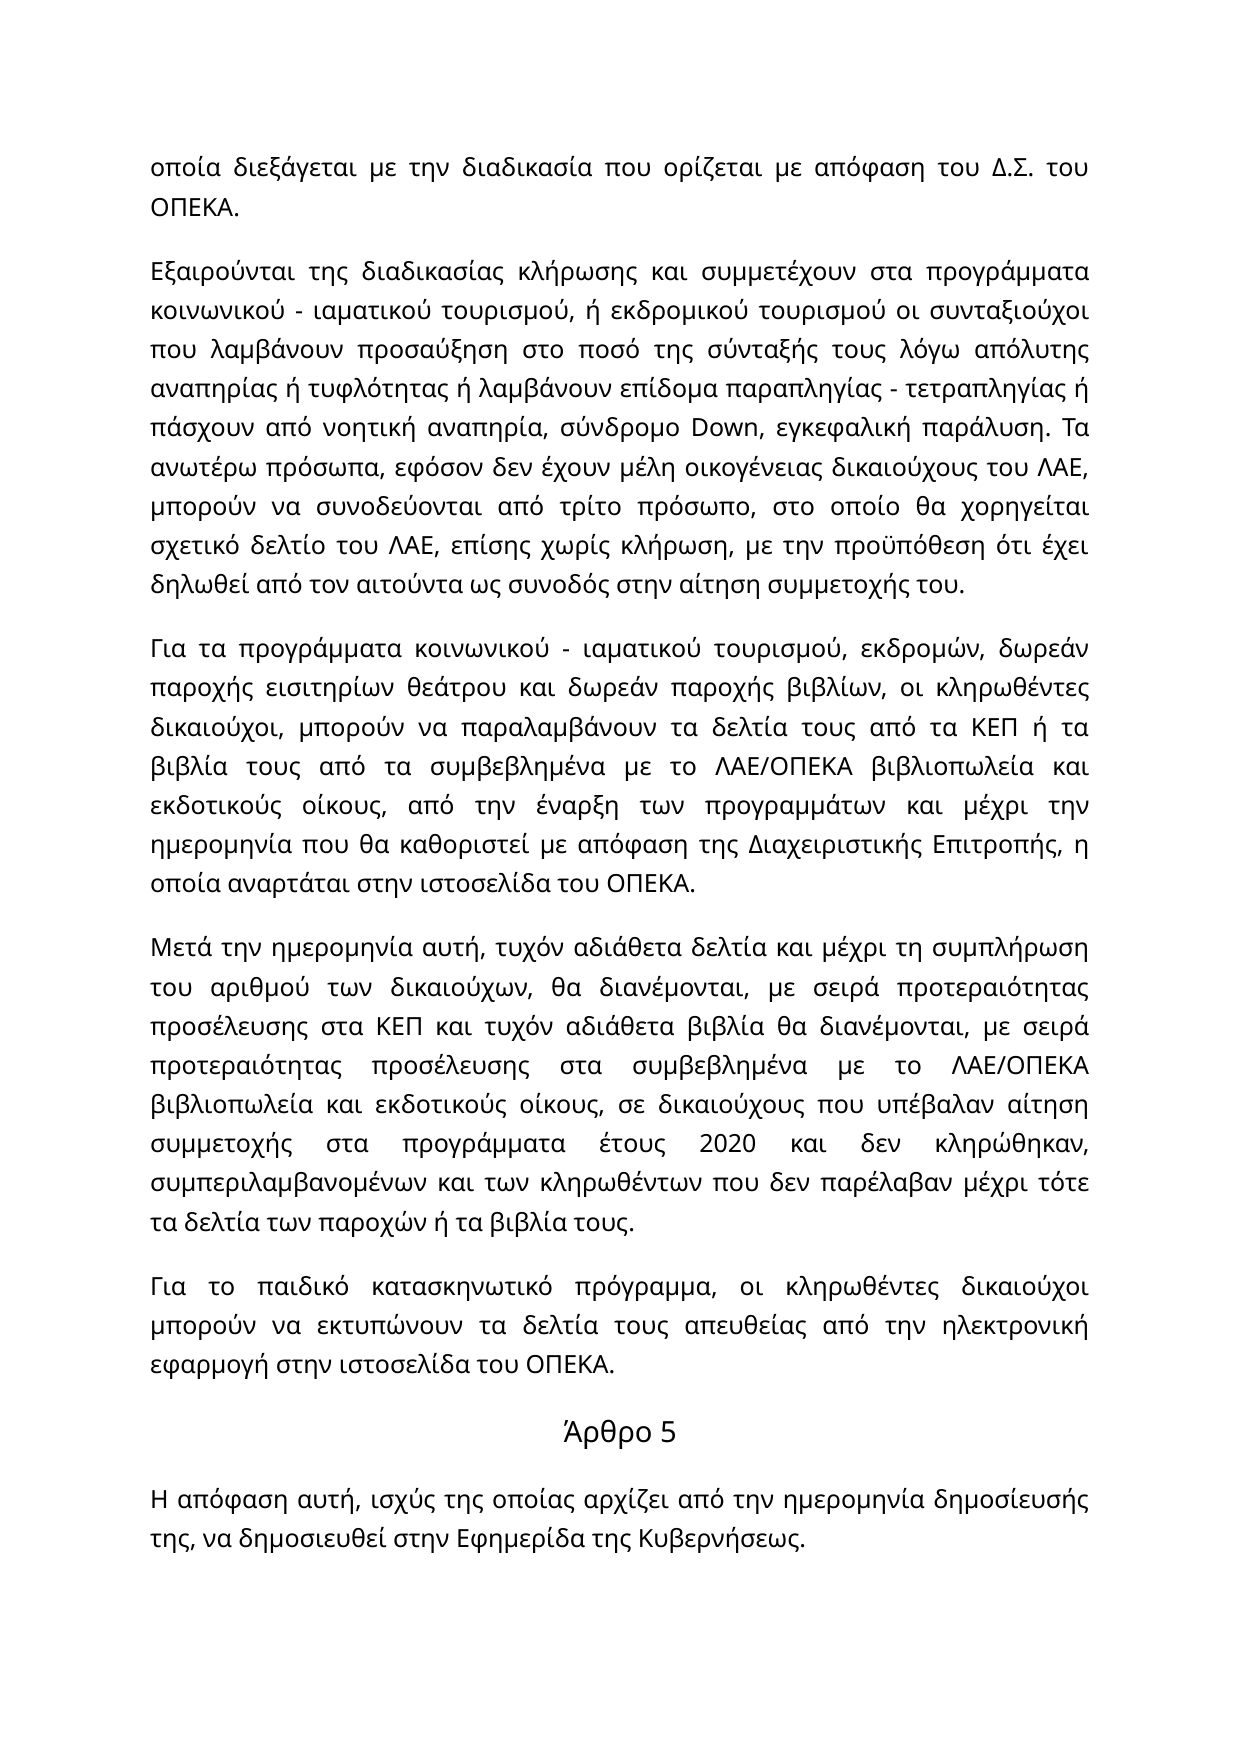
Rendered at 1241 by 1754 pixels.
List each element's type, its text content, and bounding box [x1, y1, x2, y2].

text οποία διεξάγεται με την διαδικασία που ορίζεται με απόφαση του Δ.Σ. του ΟΠΕΚΑ. [150, 150, 1090, 223]
text Για τα προγράμματα κοινωνικού - ιαματικού τουρισμού, εκδρομών, δωρεάν παροχής εισιτηρίων θεάτρου και δωρεάν παροχής βιβλίων, οι κληρωθέντες δικαιούχοι, μπορούν να παραλαμβάνουν τα δελτία τους από τα ΚΕΠ ή τα βιβλία τους από τα συμβεβλημένα με το ΛΑΕ/ΟΠΕΚΑ βιβλιοπωλεία και εκδοτικούς οίκους, από την έναρξη των προγραμμάτων και μέχρι την ημερομηνία που θα καθοριστεί με απόφαση της Διαχειριστικής Επιτροπής, η οποία αναρτάται στην ιστοσελίδα του ΟΠΕΚΑ. [150, 631, 1090, 900]
text Η απόφαση αυτή, ισχύς της οποίας αρχίζει από την ημερομηνία δημοσίευσής της, να δημοσιευθεί στην Εφημερίδα της Κυβερνήσεως. [150, 1481, 1090, 1555]
text Μετά την ημερομηνία αυτή, τυχόν αδιάθετα δελτία και μέχρι τη συμπλήρωση του αριθμού των δικαιούχων, θα διανέμονται, με σειρά προτεραιότητας προσέλευσης στα ΚΕΠ και τυχόν αδιάθετα βιβλία θα διανέμονται, με σειρά προτεραιότητας προσέλευσης στα συμβεβλημένα με το ΛΑΕ/ΟΠΕΚΑ βιβλιοπωλεία και εκδοτικούς οίκους, σε δικαιούχους που υπέβαλαν αίτηση συμμετοχής στα προγράμματα έτους 2020 και δεν κληρώθηκαν, συμπεριλαμβανομένων και των κληρωθέντων που δεν παρέλαβαν μέχρι τότε τα δελτία των παροχών ή τα βιβλία τους. [150, 930, 1090, 1238]
text Εξαιρούνται της διαδικασίας κλήρωσης και συμμετέχουν στα προγράμματα κοινωνικού - ιαματικού τουρισμού, ή εκδρομικού τουρισμού οι συνταξιούχοι που λαμβάνουν προσαύξηση στο ποσό της σύνταξής τους λόγω απόλυτης αναπηρίας ή τυφλότητας ή λαμβάνουν επίδομα παραπληγίας - τετραπληγίας ή πάσχουν από νοητική αναπηρία, σύνδρομο Down, εγκεφαλική παράλυση. Τα ανωτέρω πρόσωπα, εφόσον δεν έχουν μέλη οικογένειας δικαιούχους του ΛΑΕ, μπορούν να συνοδεύονται από τρίτο πρόσωπο, στο οποίο θα χορηγείται σχετικό δελτίο του ΛΑΕ, επίσης χωρίς κλήρωση, με την προϋπόθεση ότι έχει δηλωθεί από τον αιτούντα ως συνοδός στην αίτηση συμμετοχής του. [150, 253, 1090, 601]
subtitle Άρθρο 5 [150, 1411, 1090, 1451]
text Για το παιδικό κατασκηνωτικό πρόγραμμα, οι κληρωθέντες δικαιούχοι μπορούν να εκτυπώνουν τα δελτία τους απευθείας από την ηλεκτρονική εφαρμογή στην ιστοσελίδα του ΟΠΕΚΑ. [150, 1268, 1090, 1381]
